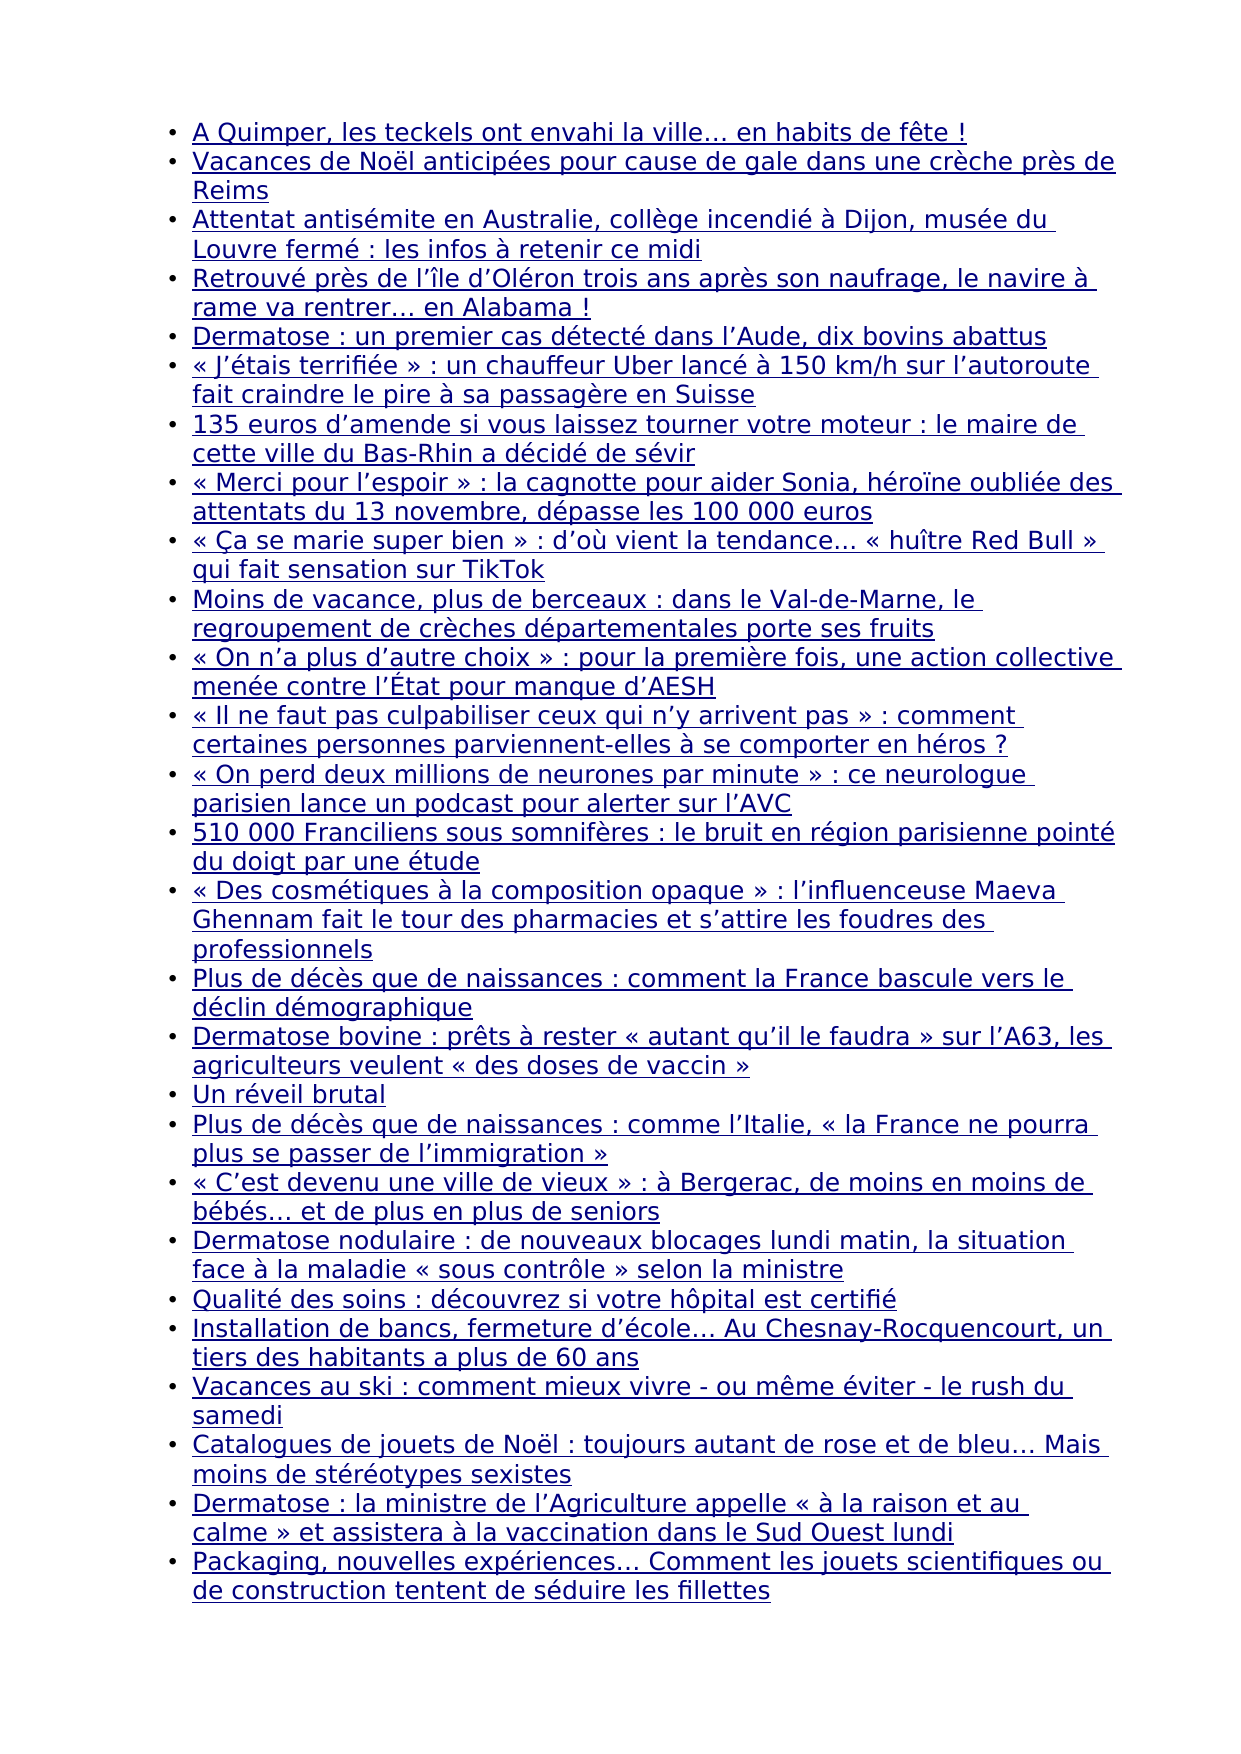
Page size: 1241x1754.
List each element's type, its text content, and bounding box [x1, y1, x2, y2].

list Dermatose bovine : prêts à rester « autant qu’il le faudra » sur l’A63, les agriculteurs veulent « des doses de vaccin » [177, 1022, 1122, 1081]
list « Merci pour l’espoir » : la cagnotte pour aider Sonia, héroïne oubliée des attentats du 13 novembre, dépasse les 100 000 euros [177, 468, 1122, 526]
list Un réveil brutal [177, 1081, 1122, 1110]
list Retrouvé près de l’île d’Oléron trois ans après son naufrage, le navire à rame va rentrer… en Alabama ! [177, 264, 1122, 322]
list « C’est devenu une ville de vieux » : à Bergerac, de moins en moins de bébés… et de plus en plus de seniors [177, 1168, 1122, 1226]
list Dermatose : la ministre de l’Agriculture appelle « à la raison et au calme » et assistera à la vaccination dans le Sud Ouest lundi [177, 1489, 1122, 1547]
list A Quimper, les teckels ont envahi la ville… en habits de fête ! [177, 118, 1122, 147]
list 510 000 Franciliens sous somnifères : le bruit en région parisienne pointé du doigt par une étude [177, 818, 1122, 876]
list 135 euros d’amende si vous laissez tourner votre moteur : le maire de cette ville du Bas-Rhin a décidé de sévir [177, 410, 1122, 468]
list Attentat antisémite en Australie, collège incendié à Dijon, musée du Louvre fermé : les infos à retenir ce midi [177, 206, 1122, 264]
list « Ça se marie super bien » : d’où vient la tendance... « huître Red Bull » qui fait sensation sur TikTok [177, 526, 1122, 585]
list Dermatose nodulaire : de nouveaux blocages lundi matin, la situation face à la maladie « sous contrôle » selon la ministre [177, 1226, 1122, 1285]
list « On n’a plus d’autre choix » : pour la première fois, une action collective menée contre l’État pour manque d’AESH [177, 643, 1122, 701]
list « Il ne faut pas culpabiliser ceux qui n’y arrivent pas » : comment certaines personnes parviennent-elles à se comporter en héros ? [177, 701, 1122, 760]
list Vacances au ski : comment mieux vivre - ou même éviter - le rush du samedi [177, 1372, 1122, 1431]
list Moins de vacance, plus de berceaux : dans le Val-de-Marne, le regroupement de crèches départementales porte ses fruits [177, 585, 1122, 643]
list Plus de décès que de naissances : comment la France bascule vers le déclin démographique [177, 964, 1122, 1022]
list « Des cosmétiques à la composition opaque » : l’influenceuse Maeva Ghennam fait le tour des pharmacies et s’attire les foudres des professionnels [177, 876, 1122, 964]
list « On perd deux millions de neurones par minute » : ce neurologue parisien lance un podcast pour alerter sur l’AVC [177, 760, 1122, 818]
list Catalogues de jouets de Noël : toujours autant de rose et de bleu… Mais moins de stéréotypes sexistes [177, 1431, 1122, 1489]
list « J’étais terrifiée » : un chauffeur Uber lancé à 150 km/h sur l’autoroute fait craindre le pire à sa passagère en Suisse [177, 351, 1122, 410]
list Vacances de Noël anticipées pour cause de gale dans une crèche près de Reims [177, 147, 1122, 206]
list Installation de bancs, fermeture d’école… Au Chesnay-Rocquencourt, un tiers des habitants a plus de 60 ans [177, 1314, 1122, 1372]
list Dermatose : un premier cas détecté dans l’Aude, dix bovins abattus [177, 322, 1122, 351]
list Qualité des soins : découvrez si votre hôpital est certifié [177, 1285, 1122, 1314]
list Plus de décès que de naissances : comme l’Italie, « la France ne pourra plus se passer de l’immigration » [177, 1110, 1122, 1168]
list Packaging, nouvelles expériences… Comment les jouets scientifiques ou de construction tentent de séduire les fillettes [177, 1547, 1122, 1606]
